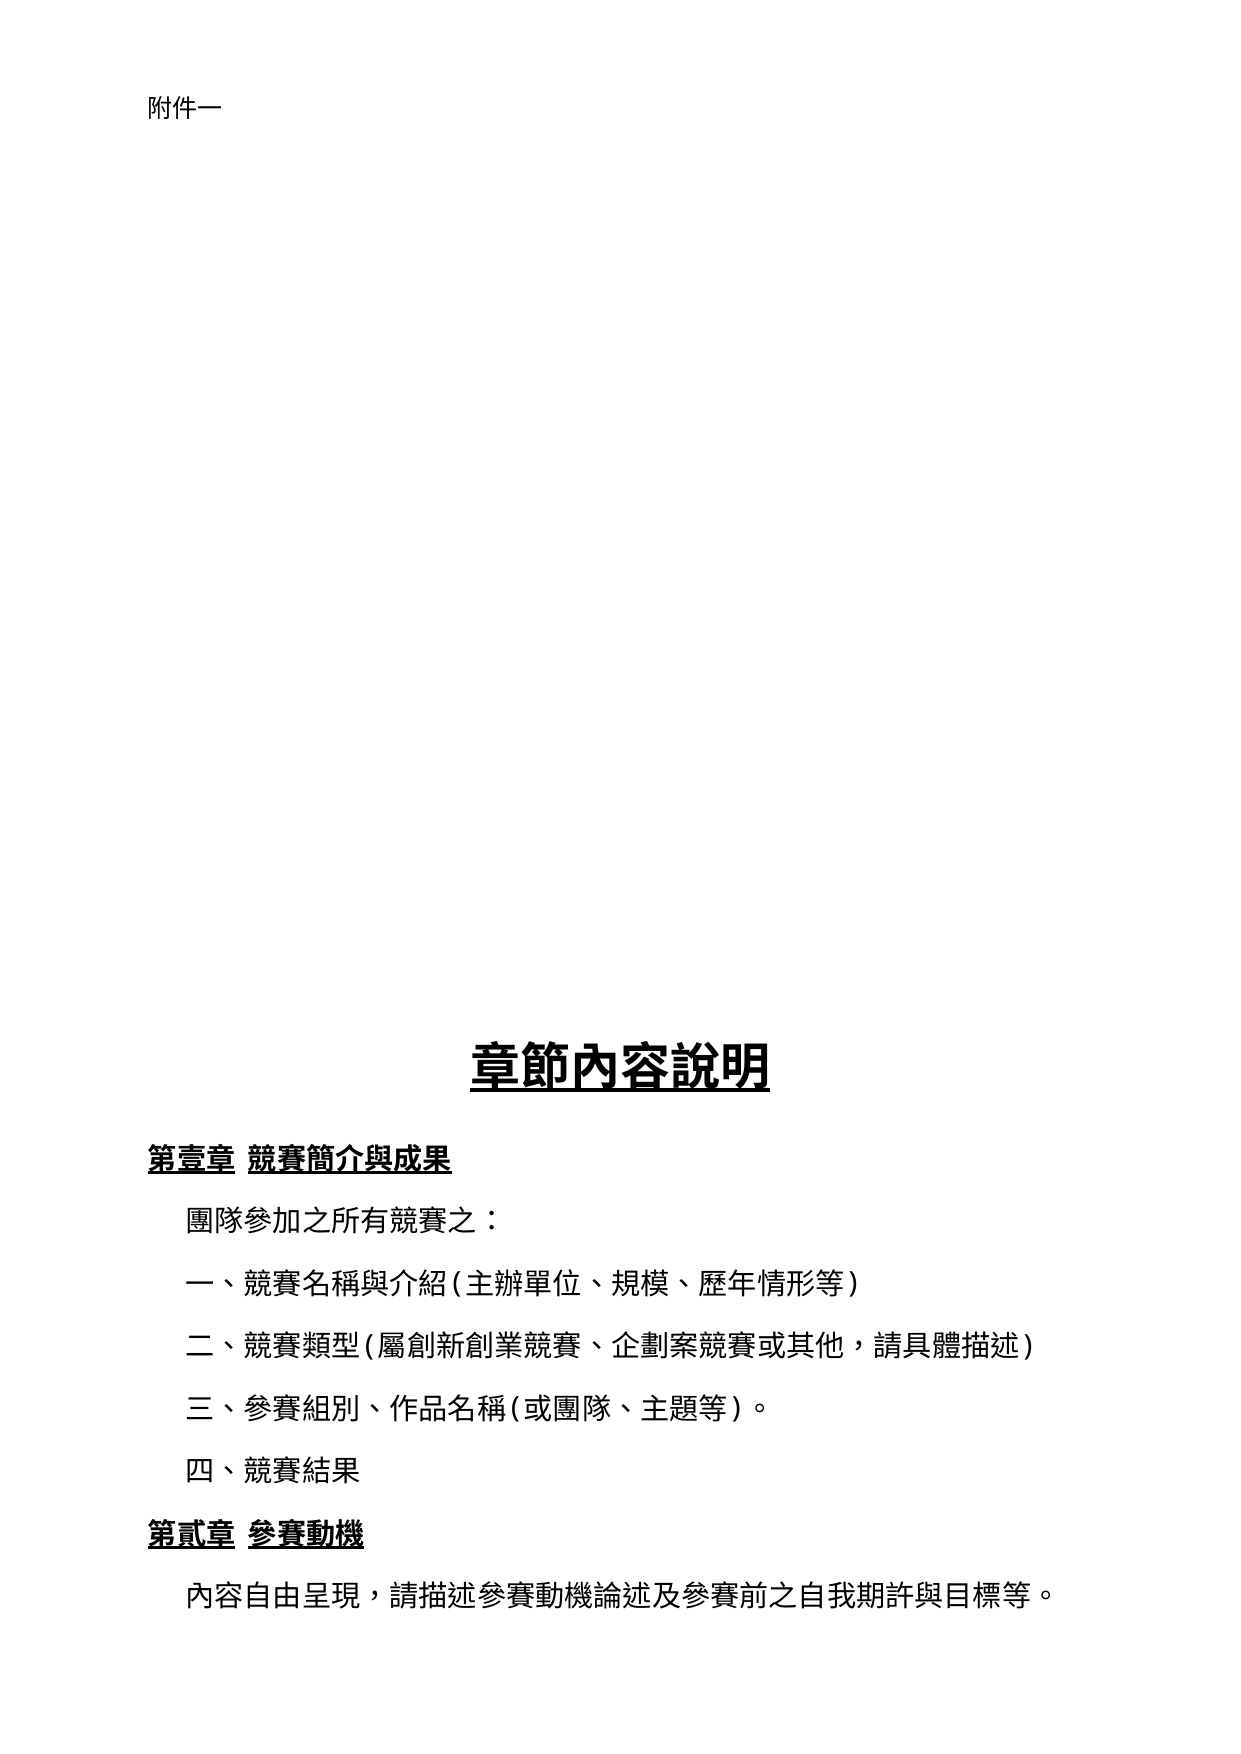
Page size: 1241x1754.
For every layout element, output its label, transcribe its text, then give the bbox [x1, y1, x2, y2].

text 第貳章 參賽動機 [148, 1490, 1092, 1552]
text 團隊參加之所有競賽之： [185, 1177, 1092, 1240]
text 內容自由呈現，請描述參賽動機論述及參賽前之自我期許與目標等。 [185, 1552, 1092, 1615]
text 一、競賽名稱與介紹(主辦單位、規模、歷年情形等) [185, 1240, 1092, 1302]
text 四、競賽結果 [185, 1427, 1092, 1490]
text 章節內容說明 [148, 990, 1092, 1115]
text 三、參賽組別、作品名稱(或團隊、主題等)。 [185, 1365, 1092, 1427]
text 二、競賽類型(屬創新創業競賽、企劃案競賽或其他，請具體描述) [185, 1302, 1092, 1365]
text 第壹章 競賽簡介與成果 [148, 1115, 1092, 1177]
